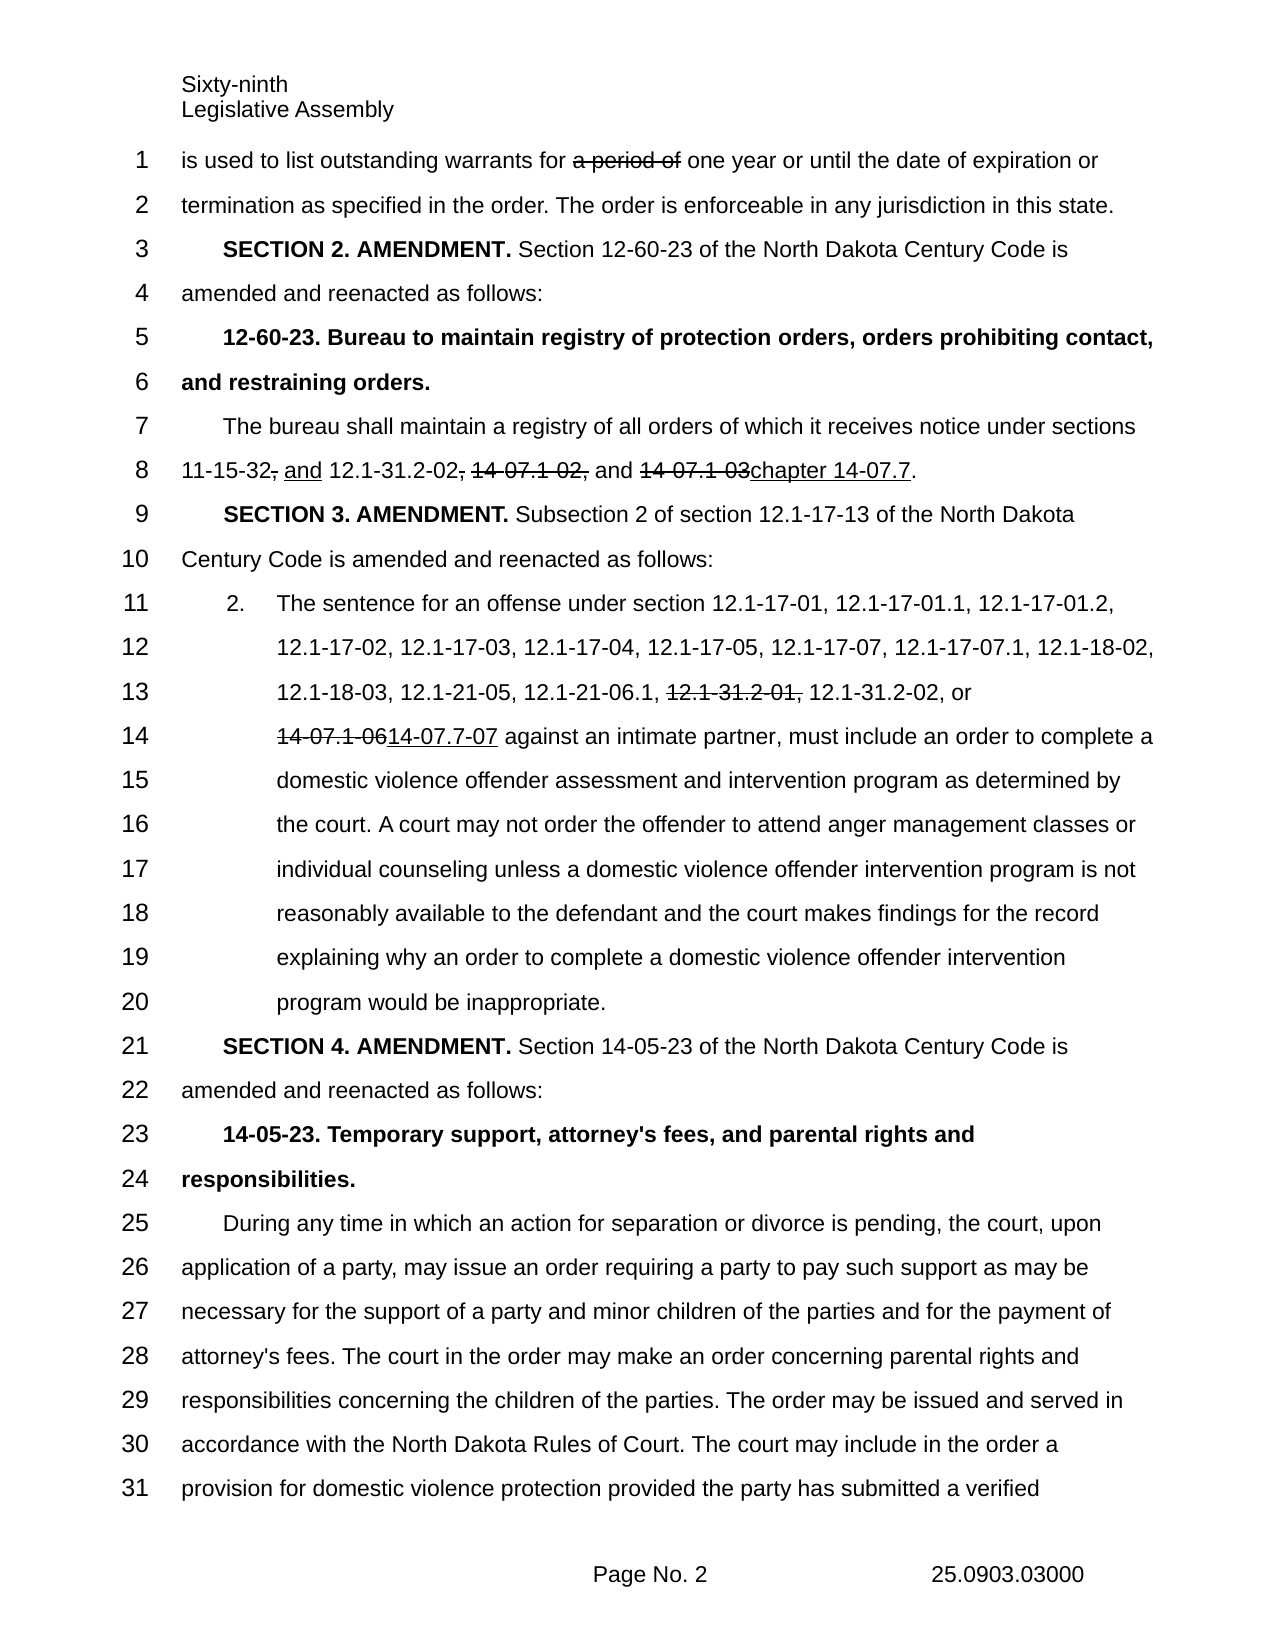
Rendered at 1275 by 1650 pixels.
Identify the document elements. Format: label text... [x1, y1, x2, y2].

text During any time in which an action for separation or divorce is pending, the court, upon application of a party, may issue an order requiring a party to pay such support as may be necessary for the support of a party and minor children of the parties and for the payment of attorney's fees. The court in the order may make an order concerning parental rights and responsibilities concerning the children of the parties. The order may be issued and served in accordance with the North Dakota Rules of Court. The court may include in the order a provision for domestic violence protection provided the party has submitted a verified [181, 1196, 1154, 1506]
text 2. The sentence for an offense under section 12.1‑17‑01, 12.1‑17‑01.1, 12.1‑17‑01.2, 12.1‑17‑02, 12.1‑17‑03, 12.1‑17‑04, 12.1‑17‑05, 12.1‑17‑07, 12.1‑17‑07.1, 12.1‑18‑02, 12.1‑18‑03, 12.1‑21‑05, 12.1‑21‑06.1, 12.1‑31.2‑01, 12.1‑31.2‑02, or 14‑07.1‑0614‑07.7‑07 against an intimate partner, must include an order to complete a domestic violence offender assessment and intervention program as determined by the court. A court may not order the offender to attend anger management classes or individual counseling unless a domestic violence offender intervention program is not reasonably available to the defendant and the court makes findings for the record explaining why an order to complete a domestic violence offender intervention program would be inappropriate. [181, 576, 1154, 1019]
text SECTION 3. AMENDMENT. Subsection 2 of section 12.1‑17‑13 of the North Dakota Century Code is amended and reenacted as follows: [181, 487, 1154, 576]
subtitle 14‑05‑23. Temporary support, attorney's fees, and parental rights and responsibilities. [181, 1107, 1154, 1196]
text is used to list outstanding warrants for a period of one year or until the date of expiration or termination as specified in the order. The order is enforceable in any jurisdiction in this state. [181, 133, 1154, 222]
text SECTION 4. AMENDMENT. Section 14‑05‑23 of the North Dakota Century Code is amended and reenacted as follows: [181, 1019, 1154, 1107]
subtitle 12‑60‑23. Bureau to maintain registry of protection orders, orders prohibiting contact, and restraining orders. [181, 310, 1154, 399]
text The bureau shall maintain a registry of all orders of which it receives notice under sections 11‑15‑32, and 12.1‑31.2‑02, 14‑07.1‑02, and 14‑07.1‑03chapter 14‑07.7. [181, 399, 1154, 487]
text SECTION 2. AMENDMENT. Section 12‑60‑23 of the North Dakota Century Code is amended and reenacted as follows: [181, 222, 1154, 310]
